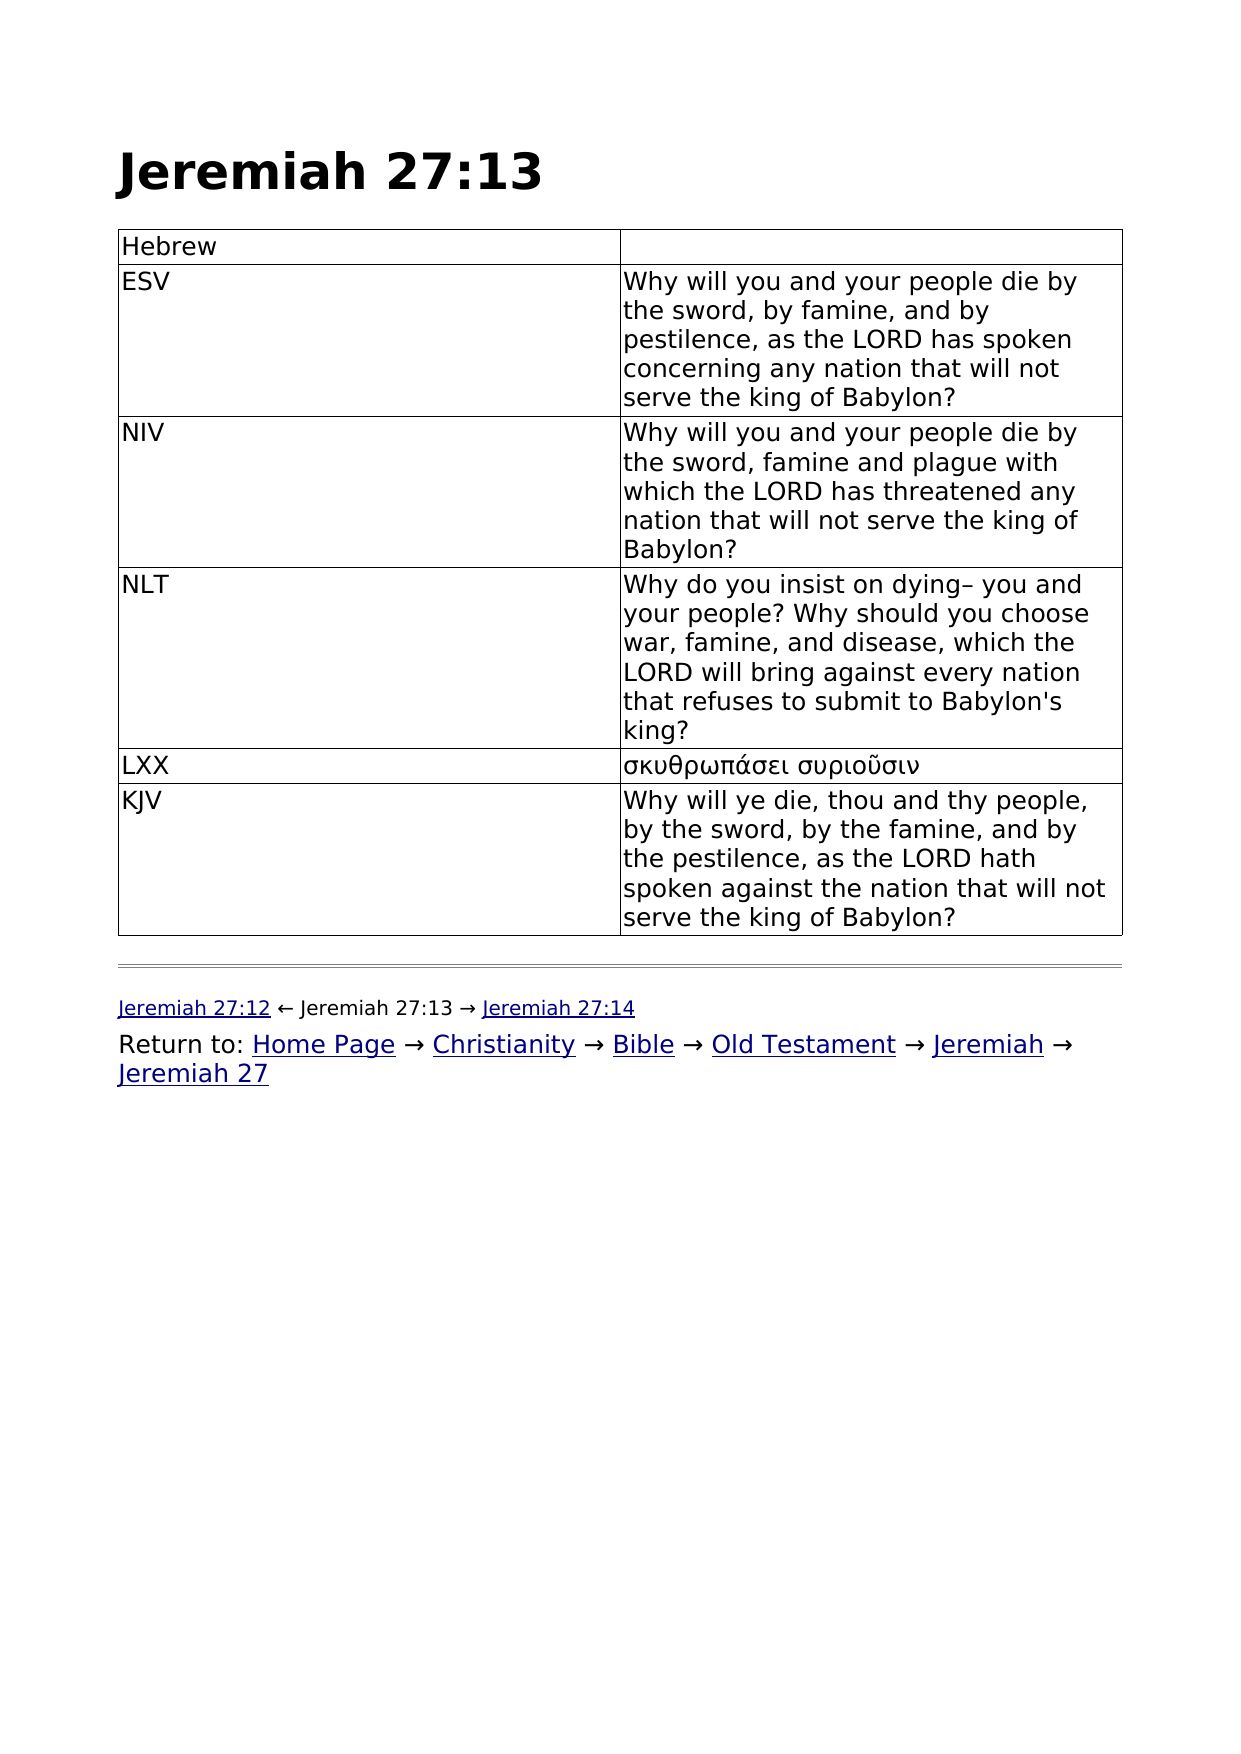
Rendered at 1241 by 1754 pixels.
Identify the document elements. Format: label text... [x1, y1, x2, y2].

table_cell NIV [119, 417, 620, 567]
table_cell LXX [119, 749, 620, 783]
table_cell Why will you and your people die by the sword, by famine, and by pestilence, as the LORD has spoken concerning any nation that will not serve the king of Babylon? [621, 265, 1122, 416]
table_cell Why will you and your people die by the sword, famine and plague with which the LORD has threatened any nation that will not serve the king of Babylon? [621, 417, 1122, 567]
text Return to: Home Page → Christianity → Bible → Old Testament → Jeremiah → Jeremiah 27 [118, 1030, 1122, 1089]
table_cell σκυθρωπάσει συριοῦσιν [621, 749, 1122, 783]
table_cell Why do you insist on dying– you and your people? Why should you choose war, famine, and disease, which the LORD will bring against every nation that refuses to submit to Babylon's king? [621, 568, 1122, 748]
table_cell Why will ye die, thou and thy people, by the sword, by the famine, and by the pestilence, as the LORD hath spoken against the nation that will not serve the king of Babylon? [621, 784, 1122, 935]
table_cell NLT [119, 568, 620, 748]
table_header Hebrew [119, 230, 620, 264]
table_cell ESV [119, 265, 620, 416]
text Jeremiah 27:12 ← Jeremiah 27:13 → Jeremiah 27:14 [118, 996, 1122, 1030]
table_cell KJV [119, 784, 620, 935]
subtitle Jeremiah 27:13 [118, 143, 1122, 201]
table_header [621, 230, 1122, 264]
